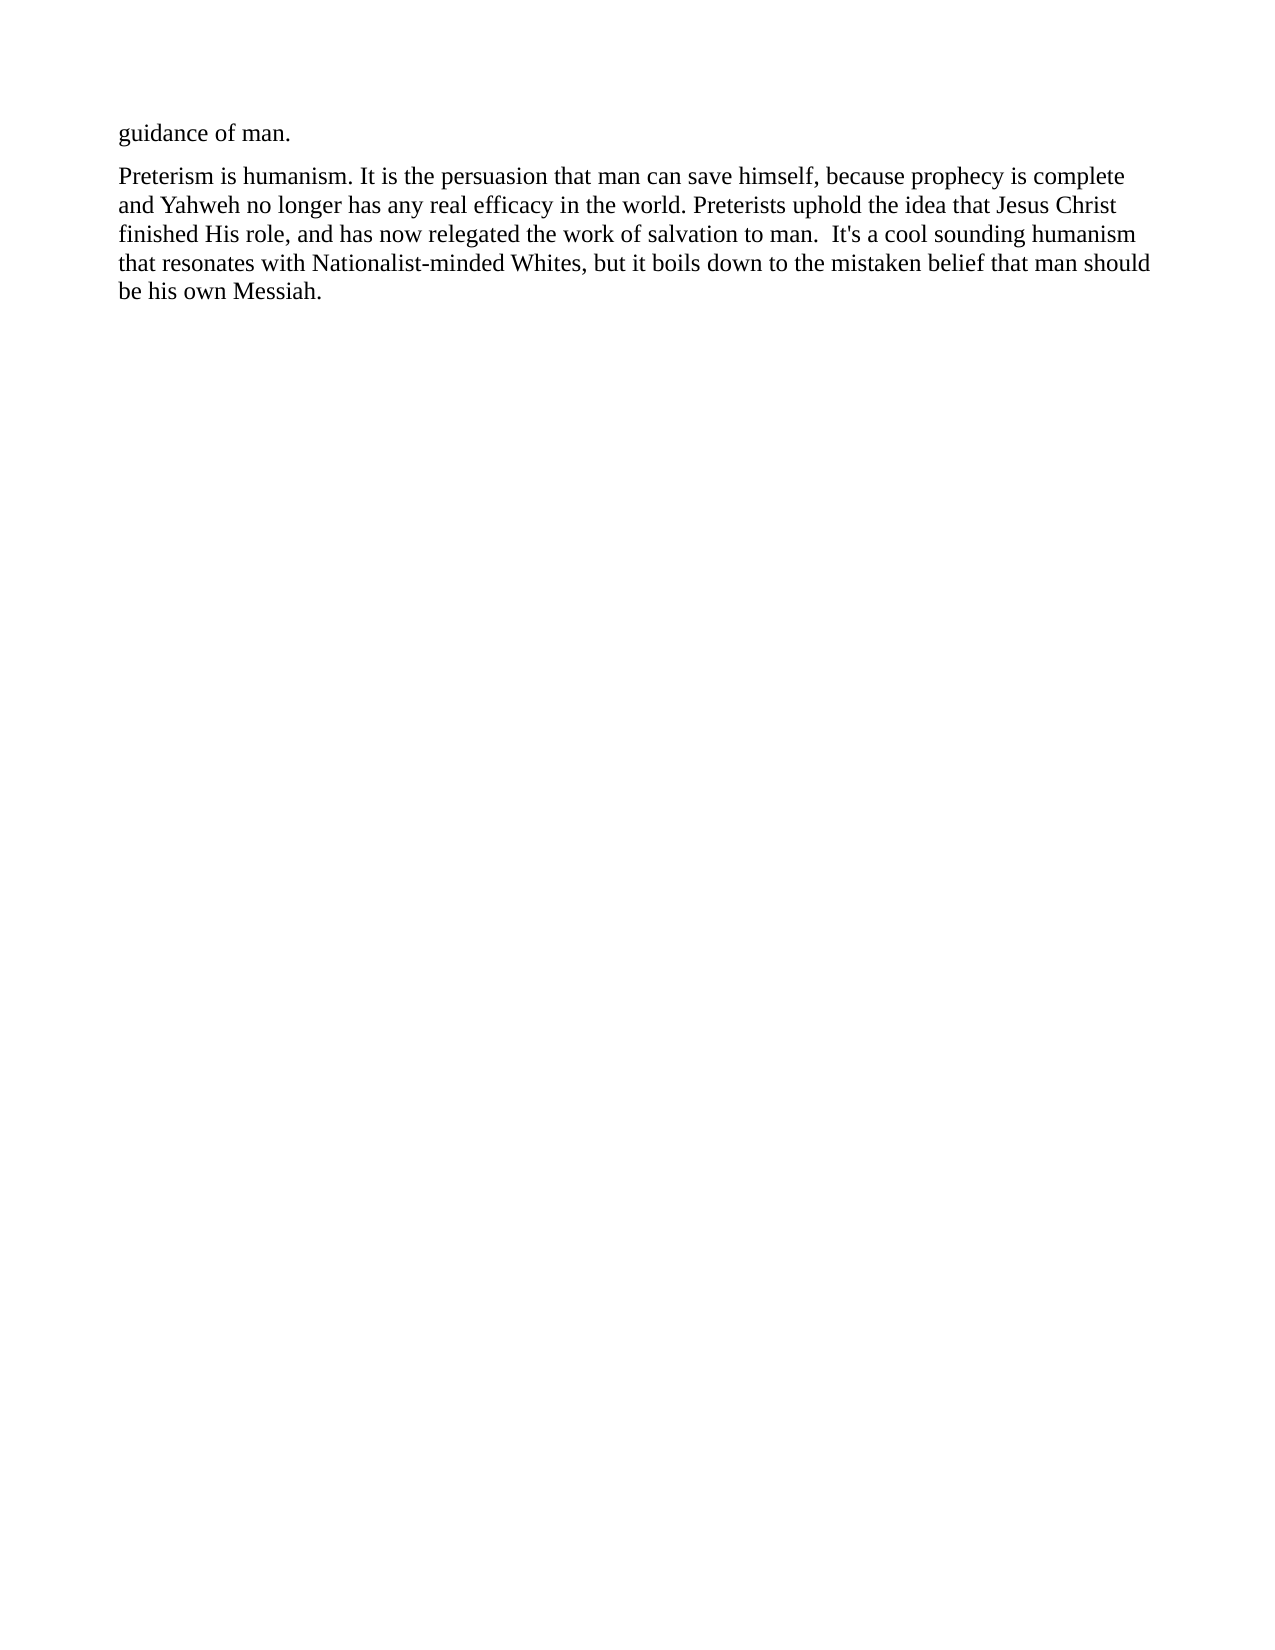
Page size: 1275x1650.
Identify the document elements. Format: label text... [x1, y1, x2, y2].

text Preterism is humanism. It is the persuasion that man can save himself, because prophecy is complete and Yahweh no longer has any real efficacy in the world. Preterists uphold the idea that Jesus Christ finished His role, and has now relegated the work of salvation to man. It's a cool sounding humanism that resonates with Nationalist-minded Whites, but it boils down to the mistaken belief that man should be his own Messiah. [118, 161, 1157, 305]
text guidance of man. [118, 118, 1157, 147]
